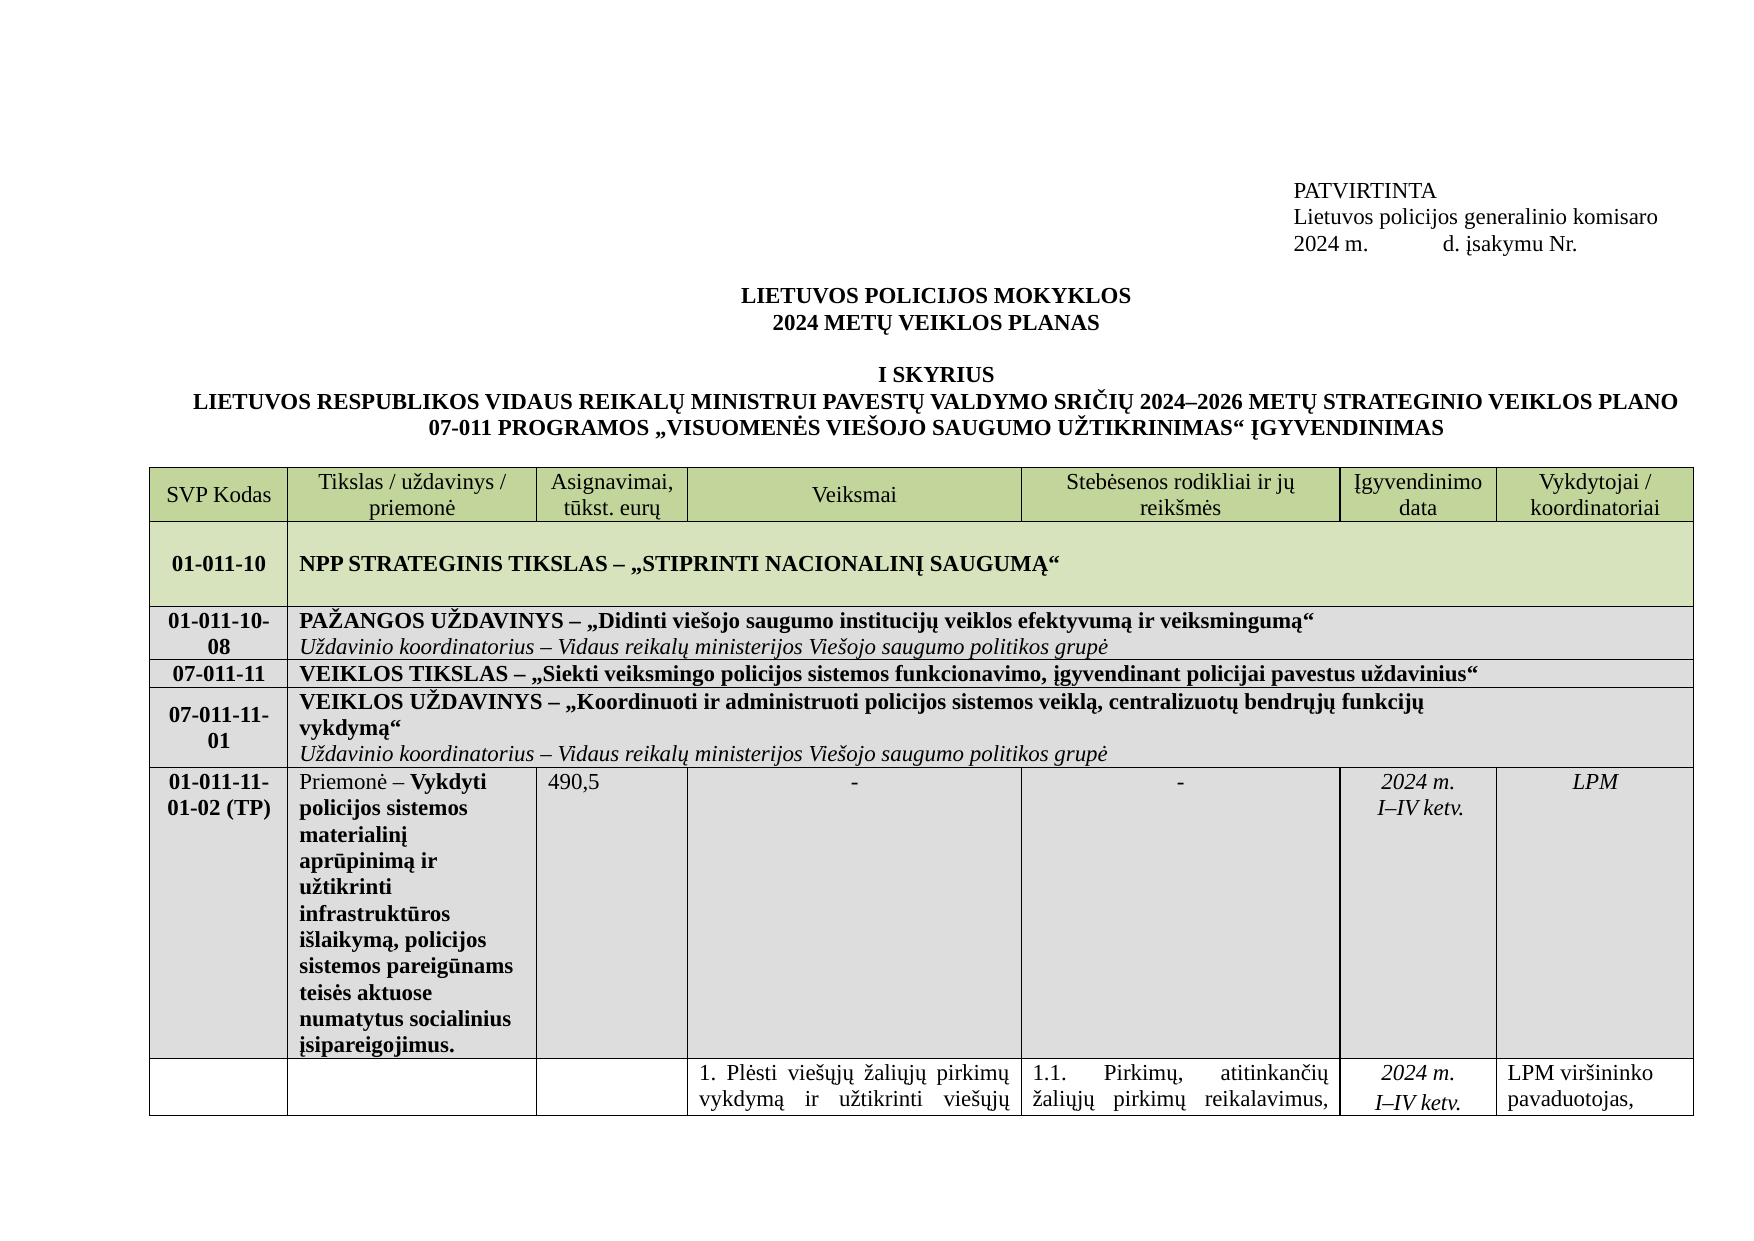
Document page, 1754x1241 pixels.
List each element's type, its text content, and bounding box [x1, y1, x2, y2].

table_cell LPM [1497, 768, 1693, 1058]
table_cell 07-011-11-01 [150, 688, 287, 767]
table_header Vykdytojai / koordinatoriai [1497, 468, 1693, 521]
table_header Įgyvendinimo data [1341, 468, 1496, 521]
table_header Stebėsenos rodikliai ir jų reikšmės [1022, 468, 1339, 521]
table_cell 2024 m. I–IV ketv. [1341, 768, 1496, 1058]
table_cell 01-011-11-01-02 (TP) [150, 768, 287, 1058]
table_cell - [688, 768, 1021, 1058]
table_cell Priemonė – Vykdyti policijos sistemos materialinį aprūpinimą ir užtikrinti infrastruktūros išlaikymą, policijos sistemos pareigūnams teisės aktuose numatytus socialinius įsipareigojimus. [288, 768, 536, 1058]
table_cell 01-011-10 [150, 522, 287, 606]
text Lietuvos policijos generalinio komisaro [1293, 203, 1695, 230]
table_cell VEIKLOS UŽDAVINYS – „Koordinuoti ir administruoti policijos sistemos veiklą, centralizuotų bendrųjų funkcijų vykdymą“ Uždavinio koordinatorius – Vidaus reikalų ministerijos Viešojo saugumo politikos grupė [288, 688, 1693, 767]
table_cell LPM viršininko pavaduotojas, [1497, 1059, 1693, 1115]
table_cell NPP STRATEGINIS TIKSLAS – „STIPRINTI NACIONALINĮ SAUGUMĄ“ [288, 522, 1693, 606]
table_cell 1. Plėsti viešųjų žaliųjų pirkimų vykdymą ir užtikrinti viešųjų [688, 1059, 1021, 1115]
table_cell PAŽANGOS UŽDAVINYS – „Didinti viešojo saugumo institucijų veiklos efektyvumą ir veiksmingumą“ Uždavinio koordinatorius – Vidaus reikalų ministerijos Viešojo saugumo politikos grupė [288, 607, 1693, 659]
text I SKYRIUS [177, 362, 1695, 388]
text LIETUVOS RESPUBLIKOS VIDAUS REIKALŲ MINISTRUI PAVESTŲ VALDYMO SRIČIŲ 2024–2026 METŲ STRATEGINIO VEIKLOS PLANO 07-011 PROGRAMOS „VISUOMENĖS VIEŠOJO SAUGUMO UŽTIKRINIMAS“ ĮGYVENDINIMAS [177, 388, 1695, 441]
table_cell [288, 1059, 536, 1115]
table_header Tikslas / uždavinys / priemonė [288, 468, 536, 521]
table_cell 490,5 [537, 768, 687, 1058]
table_cell 1.1. Pirkimų, atitinkančių žaliųjų pirkimų reikalavimus, [1022, 1059, 1339, 1115]
text 2024 METŲ VEIKLOS PLANAS [177, 309, 1695, 335]
table_cell 07-011-11 [150, 660, 287, 687]
table_cell VEIKLOS TIKSLAS – „Siekti veiksmingo policijos sistemos funkcionavimo, įgyvendinant policijai pavestus uždavinius“ [288, 660, 1693, 687]
table_header SVP Kodas [150, 468, 287, 521]
text PATVIRTINTA [1293, 177, 1695, 203]
table_header Veiksmai [688, 468, 1021, 521]
table_cell [150, 1059, 287, 1115]
table_cell 2024 m. I–IV ketv. [1341, 1059, 1496, 1115]
table_header Asignavimai, tūkst. eurų [537, 468, 687, 521]
table_cell 01-011-10-08 [150, 607, 287, 659]
table_cell [537, 1059, 687, 1115]
text LIETUVOS POLICIJOS MOKYKLOS [177, 282, 1695, 309]
table_cell - [1022, 768, 1339, 1058]
text 2024 m. d. įsakymu Nr. [1293, 230, 1695, 256]
